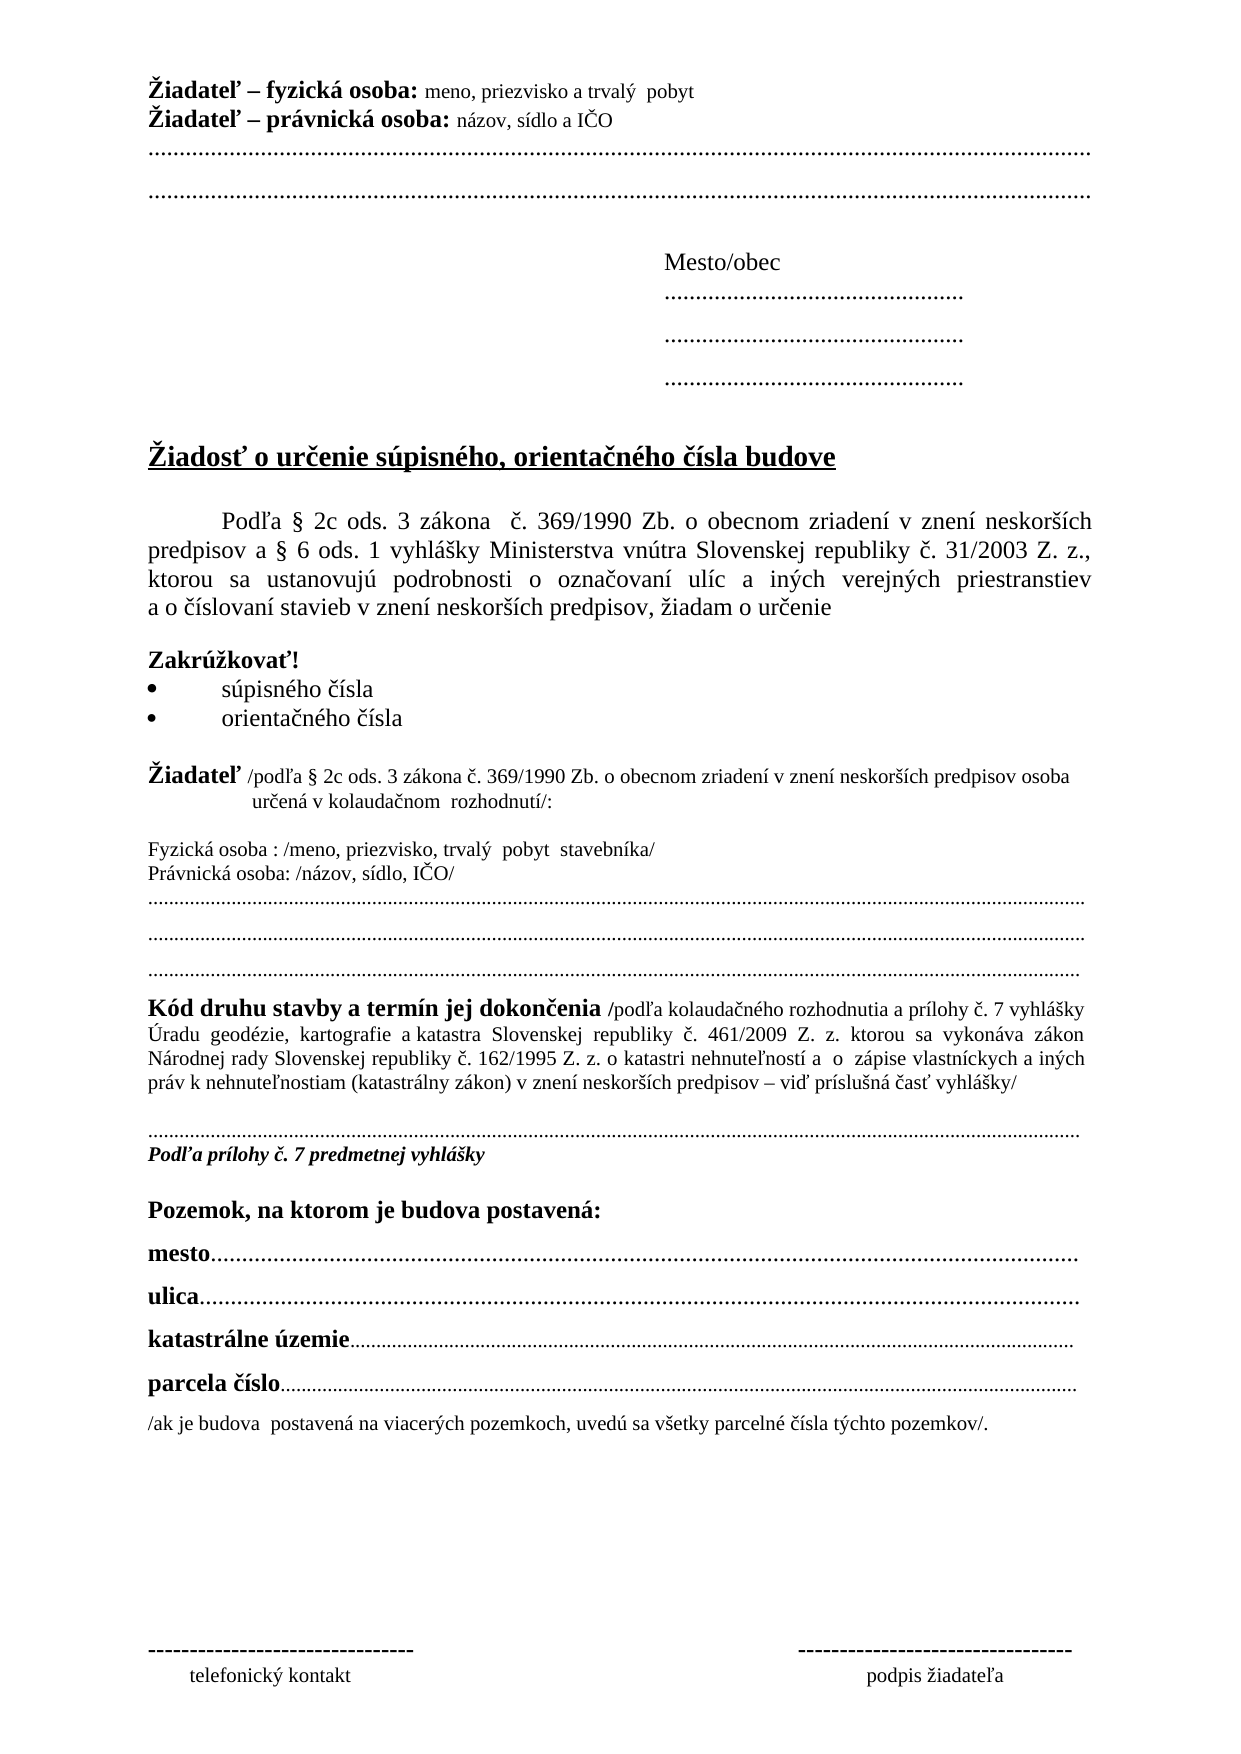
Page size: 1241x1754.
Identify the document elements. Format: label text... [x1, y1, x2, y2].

list súpisného čísla [148, 674, 1093, 703]
text /ak je budova postavená na viacerých pozemkoch, uvedú sa všetky parcelné čísla týchto pozemkov/. [148, 1411, 1085, 1435]
text Podľa prílohy č. 7 predmetnej vyhlášky [148, 1142, 1085, 1166]
text Právnická osoba: /názov, sídlo, IČO/ [148, 861, 1093, 885]
text Žiadateľ – právnická osoba: názov, sídlo a IČO [148, 104, 1093, 132]
text Žiadateľ /podľa § 2c ods. 3 zákona č. 369/1990 Zb. o obecnom zriadení v znení neskorších predpisov osoba [148, 760, 1085, 789]
list orientačného čísla [148, 703, 1085, 731]
text Mesto/obec [590, 247, 1093, 276]
text Pozemok, na ktorom je budova postavená: [148, 1195, 1085, 1224]
text ulica............................................................................................................................................. [148, 1281, 1085, 1310]
text -------------------------------- --------------------------------- [148, 1634, 1093, 1662]
text ................................................................................................................................................................................... [148, 1118, 1085, 1142]
text mesto........................................................................................................................................... [148, 1238, 1085, 1267]
text katastrálne územie........................................................................................................................................... [148, 1324, 1085, 1353]
text ................................................ [590, 319, 1093, 348]
text ....................................................................................................................................................... [148, 132, 1093, 161]
text Fyzická osoba : /meno, priezvisko, trvalý pobyt stavebníka/ [148, 837, 1093, 861]
text ................................................ [590, 362, 1093, 391]
text ................................................ [590, 276, 1093, 305]
text parcela číslo......................................................................................................................................................... [148, 1368, 1085, 1396]
text Zakrúžkovať! [148, 645, 1093, 674]
text Kód druhu stavby a termín jej dokončenia /podľa kolaudačného rozhodnutia a prílohy č. 7 vyhlášky Úradu geodézie, kartografie a katastra Slovenskej republiky č. 461/2009 Z. z. ktorou sa vykonáva zákon Národnej rady Slovenskej republiky č. 162/1995 Z. z. o katastri nehnuteľností a o zápise vlastníckych a iných práv k nehnuteľnostiam (katastrálny zákon) v znení neskorších predpisov – viď príslušná časť vyhlášky/ [148, 993, 1085, 1094]
text Žiadosť o určenie súpisného, orientačného čísla budove [148, 439, 1093, 473]
text ........................................................................................................................................................................................................................................................................................................................................................................................................................................................................................................................................................... [148, 885, 1085, 981]
text Podľa § 2c ods. 3 zákona č. 369/1990 Zb. o obecnom zriadení v znení neskorších predpisov a § 6 ods. 1 vyhlášky Ministerstva vnútra Slovenskej republiky č. 31/2003 Z. z., ktorou sa ustanovujú podrobnosti o označovaní ulíc a iných verejných priestranstiev a o číslovaní stavieb v znení neskorších predpisov, žiadam o určenie [148, 506, 1093, 621]
text Žiadateľ – fyzická osoba: meno, priezvisko a trvalý pobyt [148, 75, 1093, 104]
text určená v kolaudačnom rozhodnutí/: [148, 789, 1085, 813]
text ....................................................................................................................................................... [148, 176, 1093, 204]
text telefonický kontakt podpis žiadateľa [148, 1662, 1093, 1687]
